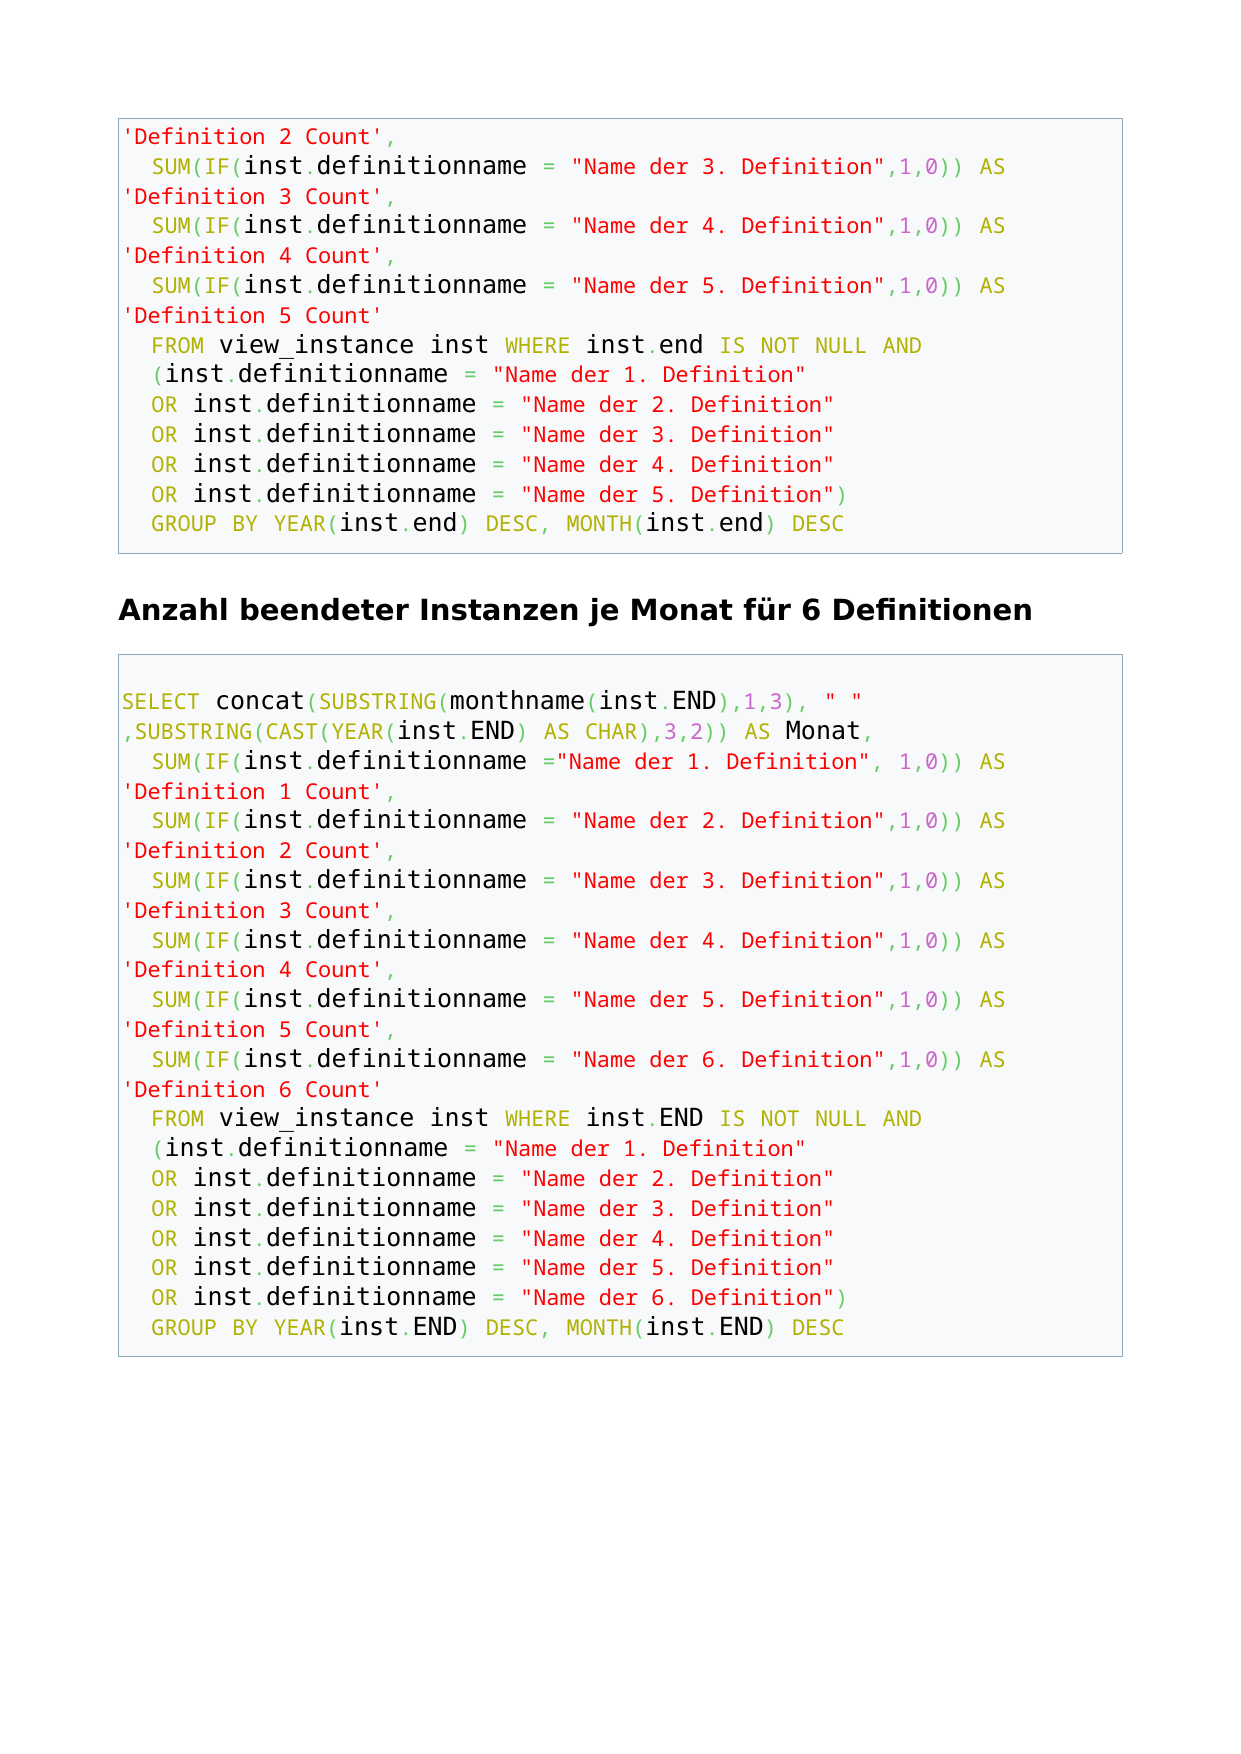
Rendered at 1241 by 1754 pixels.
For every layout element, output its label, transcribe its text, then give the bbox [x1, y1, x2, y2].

table_header SELECT concat(SUBSTRING(monthname(inst.END),1,3), " " ,SUBSTRING(CAST(YEAR(inst.END) AS CHAR),3,2)) AS Monat, SUM(IF(inst.definitionname ="Name der 1. Definition", 1,0)) AS 'Definition 1 Count', SUM(IF(inst.definitionname = "Name der 2. Definition",1,0)) AS 'Definition 2 Count', SUM(IF(inst.definitionname = "Name der 3. Definition",1,0)) AS 'Definition 3 Count', SUM(IF(inst.definitionname = "Name der 4. Definition",1,0)) AS 'Definition 4 Count', SUM(IF(inst.definitionname = "Name der 5. Definition",1,0)) AS 'Definition 5 Count', SUM(IF(inst.definitionname = "Name der 6. Definition",1,0)) AS 'Definition 6 Count' FROM view_instance inst WHERE inst.END IS NOT NULL AND (inst.definitionname = "Name der 1. Definition" OR inst.definitionname = "Name der 2. Definition" OR inst.definitionname = "Name der 3. Definition" OR inst.definitionname = "Name der 4. Definition" OR inst.definitionname = "Name der 5. Definition" OR inst.definitionname = "Name der 6. Definition") GROUP BY YEAR(inst.END) DESC, MONTH(inst.END) DESC [119, 655, 1122, 1356]
table_header 'Definition 2 Count', SUM(IF(inst.definitionname = "Name der 3. Definition",1,0)) AS 'Definition 3 Count', SUM(IF(inst.definitionname = "Name der 4. Definition",1,0)) AS 'Definition 4 Count', SUM(IF(inst.definitionname = "Name der 5. Definition",1,0)) AS 'Definition 5 Count' FROM view_instance inst WHERE inst.end IS NOT NULL AND (inst.definitionname = "Name der 1. Definition" OR inst.definitionname = "Name der 2. Definition" OR inst.definitionname = "Name der 3. Definition" OR inst.definitionname = "Name der 4. Definition" OR inst.definitionname = "Name der 5. Definition") GROUP BY YEAR(inst.end) DESC, MONTH(inst.end) DESC [119, 119, 1122, 553]
subtitle Anzahl beendeter Instanzen je Monat für 6 Definitionen [118, 593, 1122, 627]
